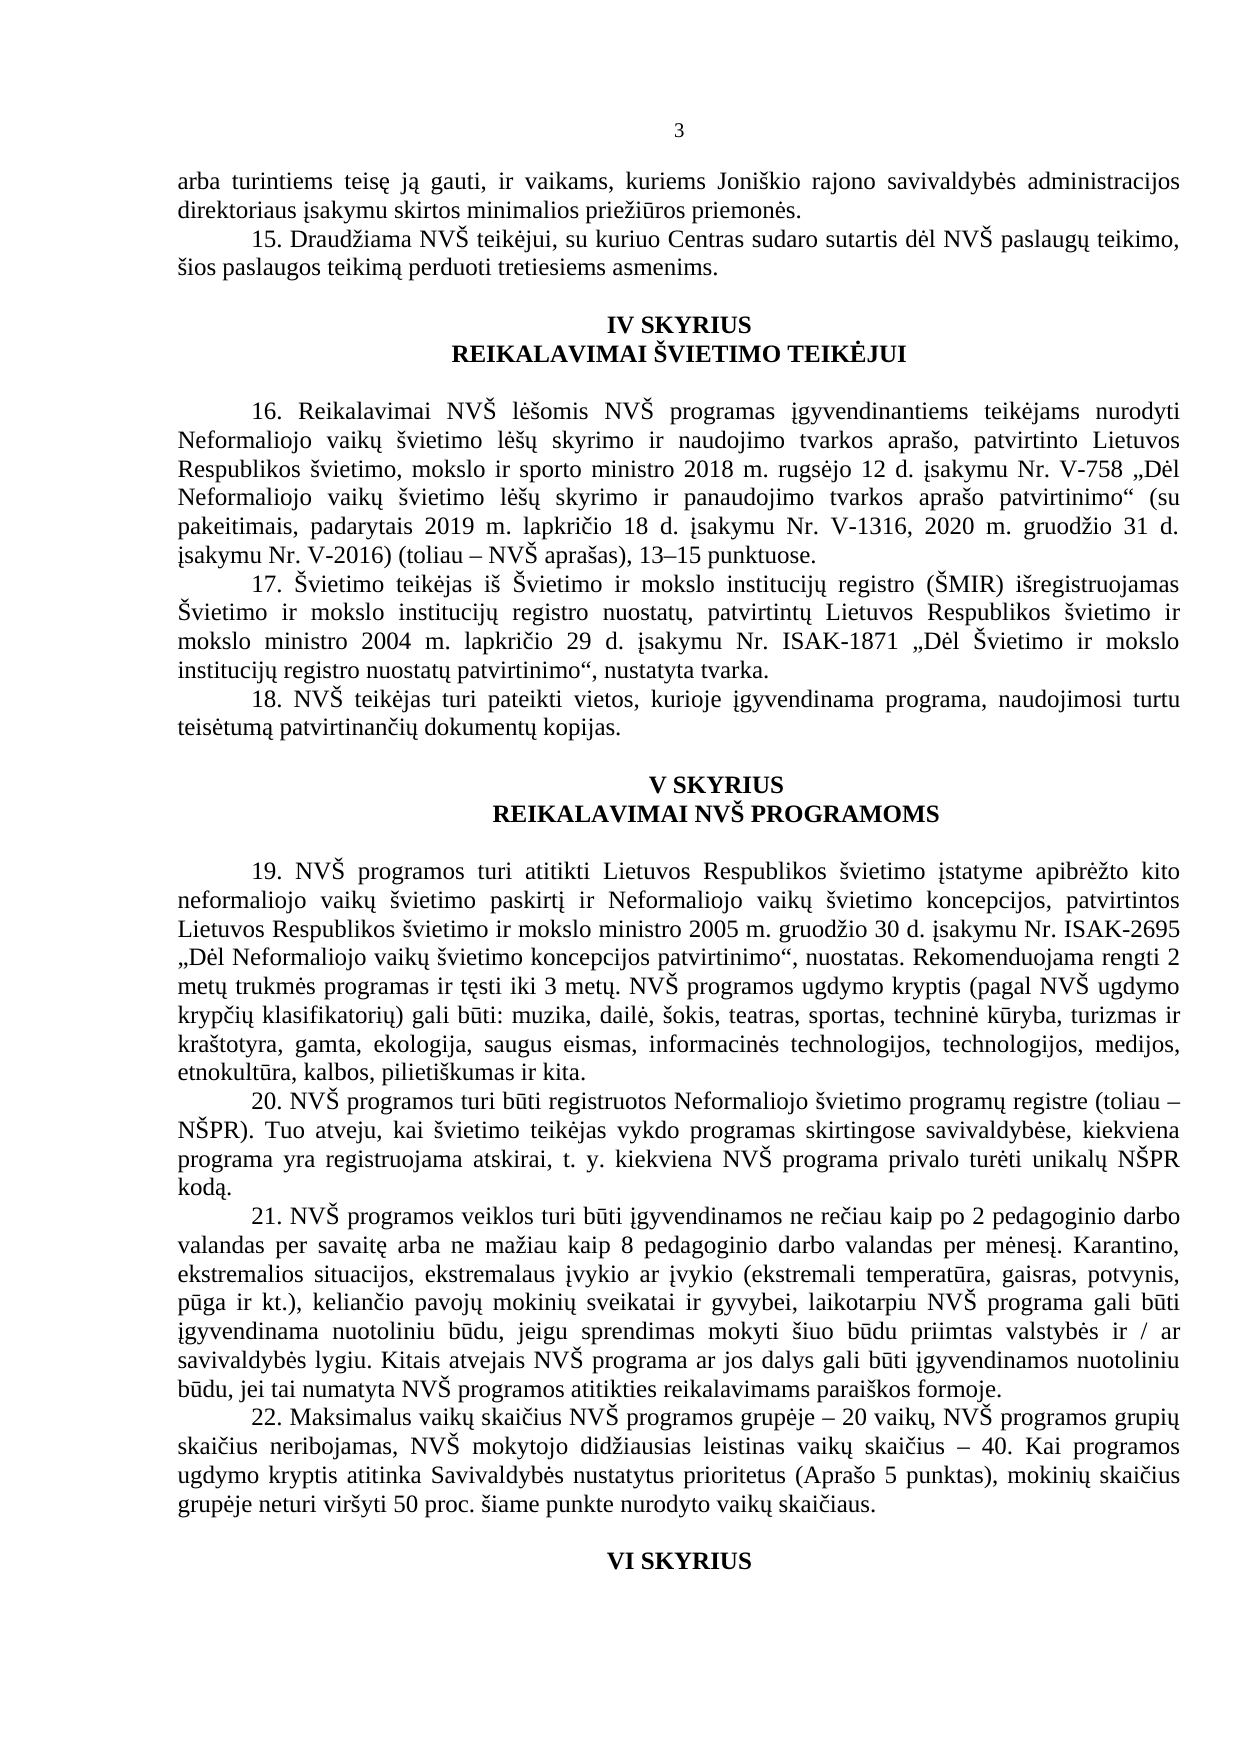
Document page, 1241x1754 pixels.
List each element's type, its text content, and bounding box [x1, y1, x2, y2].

text V SKYRIUS [177, 770, 1181, 799]
text REIKALAVIMAI NVŠ PROGRAMOMS [177, 799, 1181, 827]
text 16. Reikalavimai NVŠ lėšomis NVŠ programas įgyvendinantiems teikėjams nurodyti Neformaliojo vaikų švietimo lėšų skyrimo ir naudojimo tvarkos aprašo, patvirtinto Lietuvos Respublikos švietimo, mokslo ir sporto ministro 2018 m. rugsėjo 12 d. įsakymu Nr. V-758 „Dėl Neformaliojo vaikų švietimo lėšų skyrimo ir panaudojimo tvarkos aprašo patvirtinimo“ (su pakeitimais, padarytais 2019 m. lapkričio 18 d. įsakymu Nr. V-1316, 2020 m. gruodžio 31 d. įsakymu Nr. V-2016) (toliau – NVŠ aprašas), 13–15 punktuose. [177, 396, 1181, 569]
text IV SKYRIUS [177, 310, 1181, 339]
text arba turintiems teisę ją gauti, ir vaikams, kuriems Joniškio rajono savivaldybės administracijos direktoriaus įsakymu skirtos minimalios priežiūros priemonės. [177, 166, 1181, 224]
text 17. Švietimo teikėjas iš Švietimo ir mokslo institucijų registro (ŠMIR) išregistruojamas Švietimo ir mokslo institucijų registro nuostatų, patvirtintų Lietuvos Respublikos švietimo ir mokslo ministro 2004 m. lapkričio 29 d. įsakymu Nr. ISAK-1871 „Dėl Švietimo ir mokslo institucijų registro nuostatų patvirtinimo“, nustatyta tvarka. [177, 569, 1181, 684]
text VI SKYRIUS [177, 1546, 1181, 1575]
text 21. NVŠ programos veiklos turi būti įgyvendinamos ne rečiau kaip po 2 pedagoginio darbo valandas per savaitę arba ne mažiau kaip 8 pedagoginio darbo valandas per mėnesį. Karantino, ekstremalios situacijos, ekstremalaus įvykio ar įvykio (ekstremali temperatūra, gaisras, potvynis, pūga ir kt.), keliančio pavojų mokinių sveikatai ir gyvybei, laikotarpiu NVŠ programa gali būti įgyvendinama nuotoliniu būdu, jeigu sprendimas mokyti šiuo būdu priimtas valstybės ir / ar savivaldybės lygiu. Kitais atvejais NVŠ programa ar jos dalys gali būti įgyvendinamos nuotoliniu būdu, jei tai numatyta NVŠ programos atitikties reikalavimams paraiškos formoje. [177, 1201, 1181, 1402]
text 15. Draudžiama NVŠ teikėjui, su kuriuo Centras sudaro sutartis dėl NVŠ paslaugų teikimo, šios paslaugos teikimą perduoti tretiesiems asmenims. [177, 224, 1181, 281]
text 18. NVŠ teikėjas turi pateikti vietos, kurioje įgyvendinama programa, naudojimosi turtu teisėtumą patvirtinančių dokumentų kopijas. [177, 684, 1181, 741]
text 19. NVŠ programos turi atitikti Lietuvos Respublikos švietimo įstatyme apibrėžto kito neformaliojo vaikų švietimo paskirtį ir Neformaliojo vaikų švietimo koncepcijos, patvirtintos Lietuvos Respublikos švietimo ir mokslo ministro 2005 m. gruodžio 30 d. įsakymu Nr. ISAK-2695 „Dėl Neformaliojo vaikų švietimo koncepcijos patvirtinimo“, nuostatas. Rekomenduojama rengti 2 metų trukmės programas ir tęsti iki 3 metų. NVŠ programos ugdymo kryptis (pagal NVŠ ugdymo krypčių klasifikatorių) gali būti: muzika, dailė, šokis, teatras, sportas, techninė kūryba, turizmas ir kraštotyra, gamta, ekologija, saugus eismas, informacinės technologijos, technologijos, medijos, etnokultūra, kalbos, pilietiškumas ir kita. [177, 856, 1181, 1086]
text 20. NVŠ programos turi būti registruotos Neformaliojo švietimo programų registre (toliau – NŠPR). Tuo atveju, kai švietimo teikėjas vykdo programas skirtingose savivaldybėse, kiekviena programa yra registruojama atskirai, t. y. kiekviena NVŠ programa privalo turėti unikalų NŠPR kodą. [177, 1086, 1181, 1201]
text REIKALAVIMAI ŠVIETIMO TEIKĖJUI [177, 339, 1181, 367]
text 22. Maksimalus vaikų skaičius NVŠ programos grupėje – 20 vaikų, NVŠ programos grupių skaičius neribojamas, NVŠ mokytojo didžiausias leistinas vaikų skaičius – 40. Kai programos ugdymo kryptis atitinka Savivaldybės nustatytus prioritetus (Aprašo 5 punktas), mokinių skaičius grupėje neturi viršyti 50 proc. šiame punkte nurodyto vaikų skaičiaus. [177, 1402, 1181, 1517]
